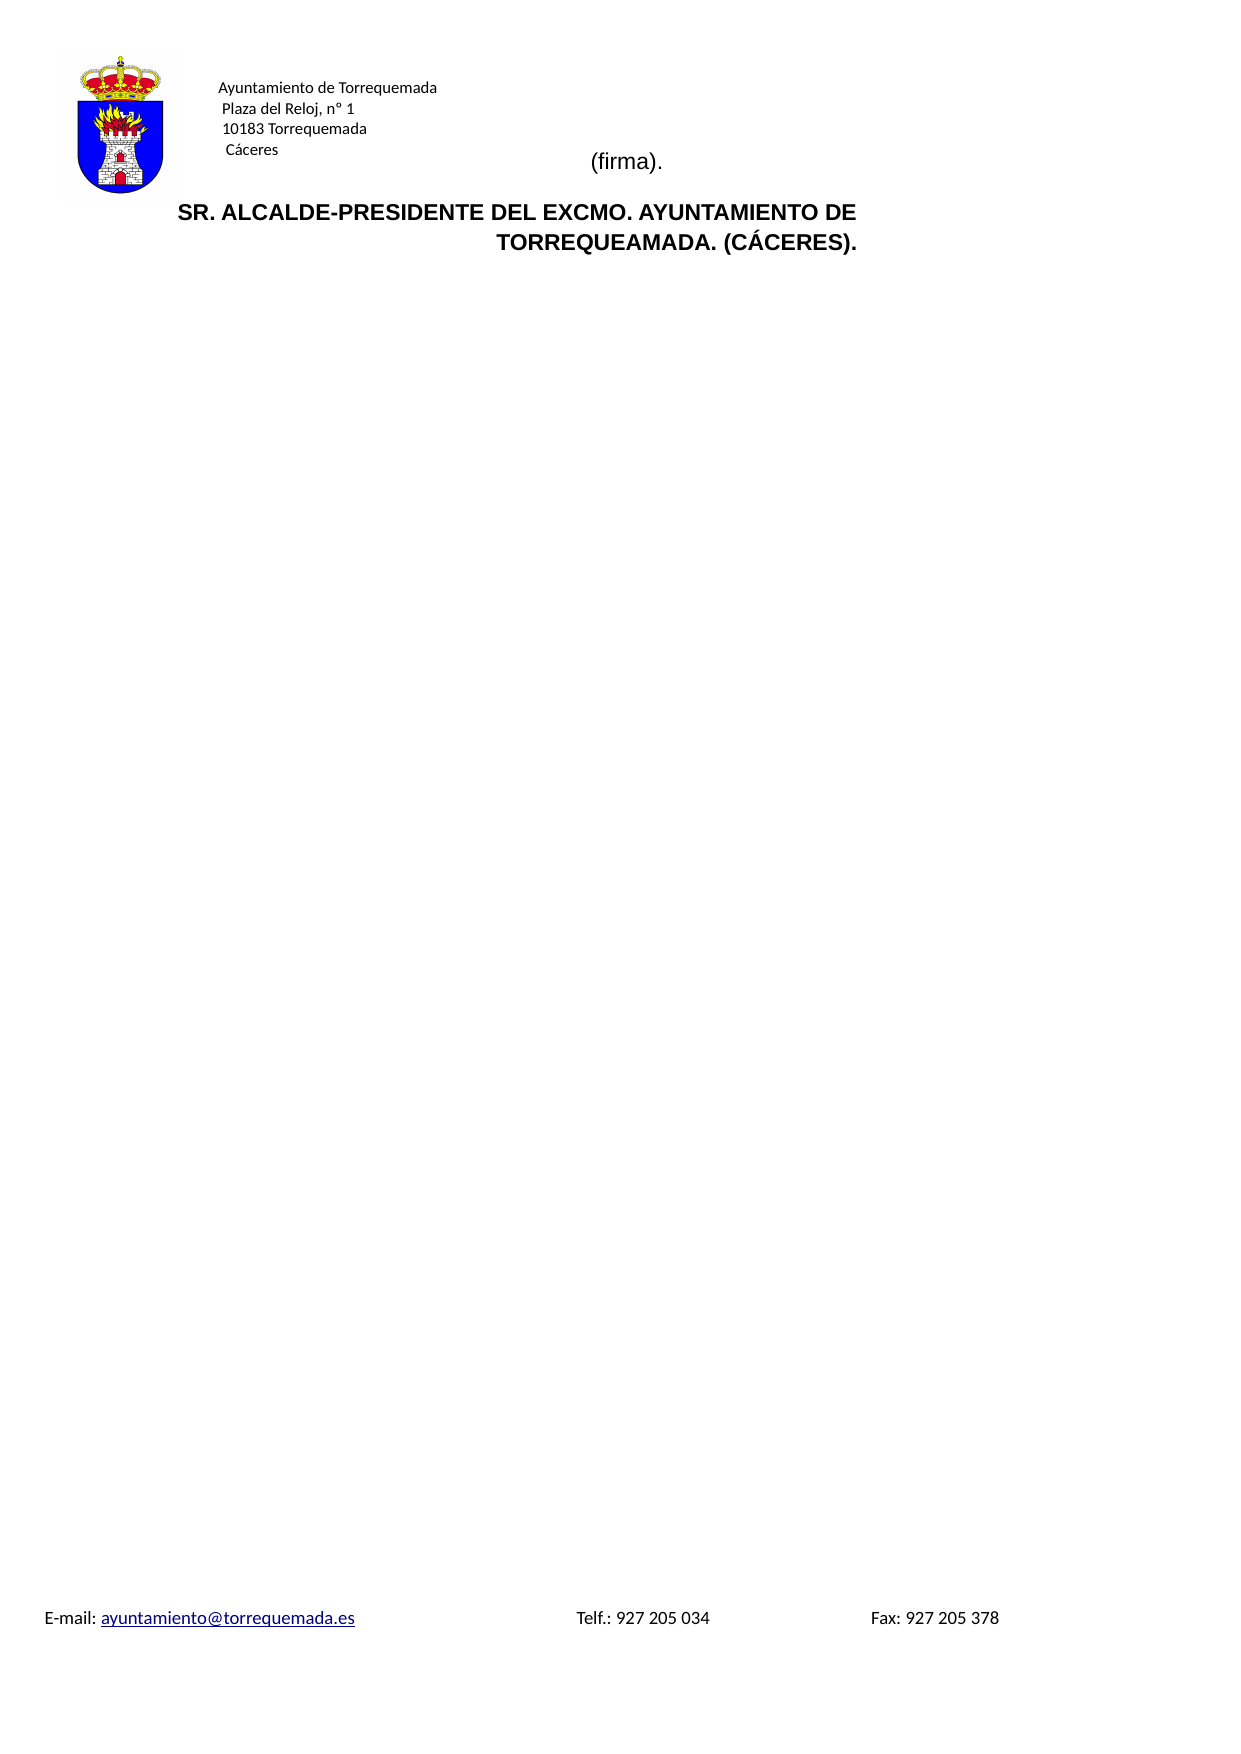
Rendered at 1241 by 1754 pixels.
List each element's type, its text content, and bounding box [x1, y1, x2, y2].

text SR. ALCALDE-PRESIDENTE DEL EXCMO. AYUNTAMIENTO DE TORREQUEAMADA. (CÁCERES). [177, 198, 1063, 255]
text (firma). [178, 148, 1063, 174]
